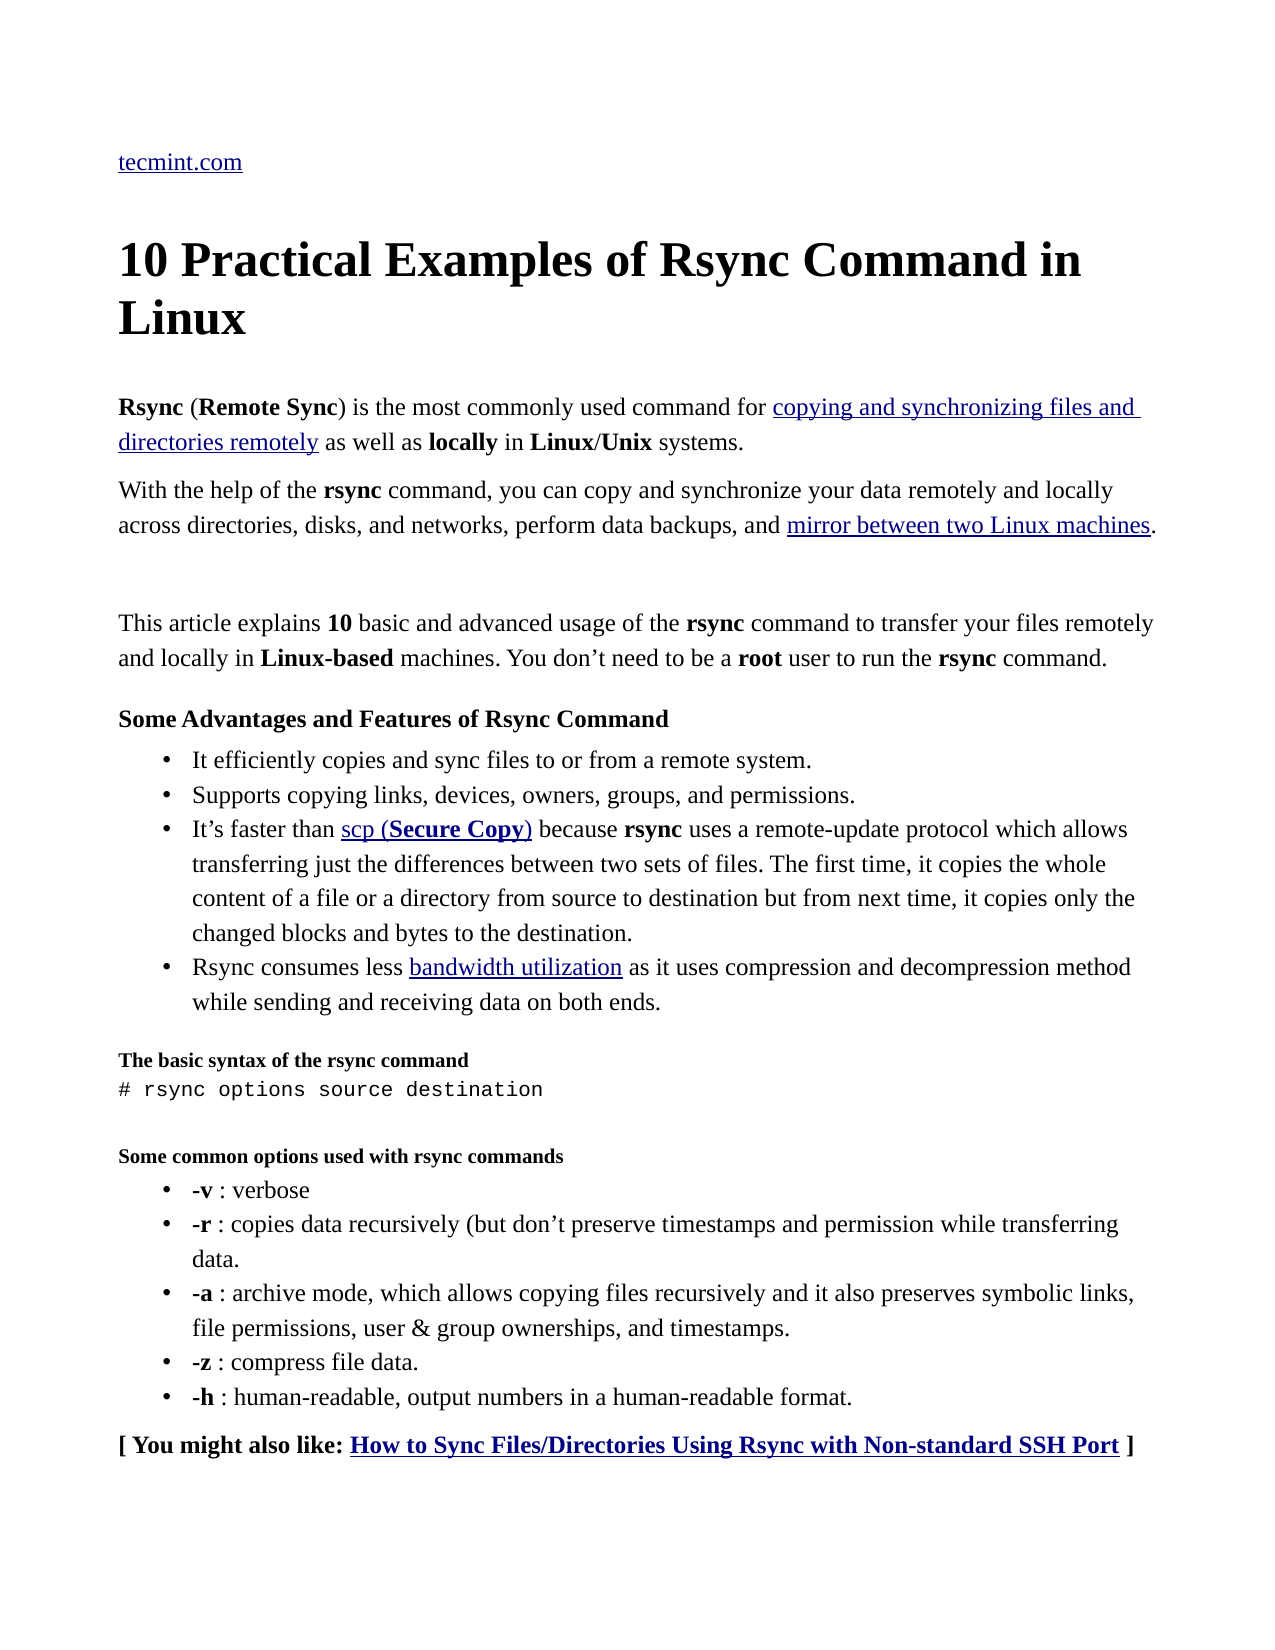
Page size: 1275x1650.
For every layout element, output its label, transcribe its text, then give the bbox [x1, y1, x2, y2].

list -r : copies data recursively (but don’t preserve timestamps and permission while transferring data. [162, 1209, 1157, 1272]
text # rsync options source destination [118, 1079, 1157, 1102]
list Supports copying links, devices, owners, groups, and permissions. [162, 780, 1157, 809]
subtitle Some Advantages and Features of Rsync Command [118, 704, 1157, 733]
list -z : compress file data. [162, 1347, 1157, 1376]
list It efficiently copies and sync files to or from a remote system. [162, 746, 1157, 774]
list Rsync consumes less bandwidth utilization as it uses compression and decompression method while sending and receiving data on both ends. [162, 952, 1157, 1016]
text Rsync (Remote Sync) is the most commonly used command for copying and synchronizing files and directories remotely as well as locally in Linux/Unix systems. [118, 392, 1157, 455]
subtitle The basic syntax of the rsync command [118, 1048, 1157, 1072]
text tecmint.com [118, 147, 1157, 176]
list -h : human-readable, output numbers in a human-readable format. [162, 1382, 1157, 1410]
text With the help of the rsync command, you can copy and synchronize your data remotely and locally across directories, disks, and networks, perform data backups, and mirror between two Linux machines. [118, 476, 1157, 539]
text This article explains 10 basic and advanced usage of the rsync command to transfer your files remotely and locally in Linux-based machines. You don’t need to be a root user to run the rsync command. [118, 608, 1157, 671]
text [ You might also like: How to Sync Files/Directories Using Rsync with Non-standard SSH Port ] [118, 1431, 1157, 1459]
list It’s faster than scp (Secure Copy) because rsync uses a remote-update protocol which allows transferring just the differences between two sets of files. The first time, it copies the whole content of a file or a directory from source to destination but from next time, it copies only the changed blocks and bytes to the destination. [162, 814, 1157, 947]
subtitle Some common options used with rsync commands [118, 1144, 1157, 1168]
list -v : verbose [162, 1175, 1157, 1203]
subtitle 10 Practical Examples of Rsync Command in Linux [118, 230, 1157, 345]
list -a : archive mode, which allows copying files recursively and it also preserves symbolic links, file permissions, user & group ownerships, and timestamps. [162, 1278, 1157, 1341]
